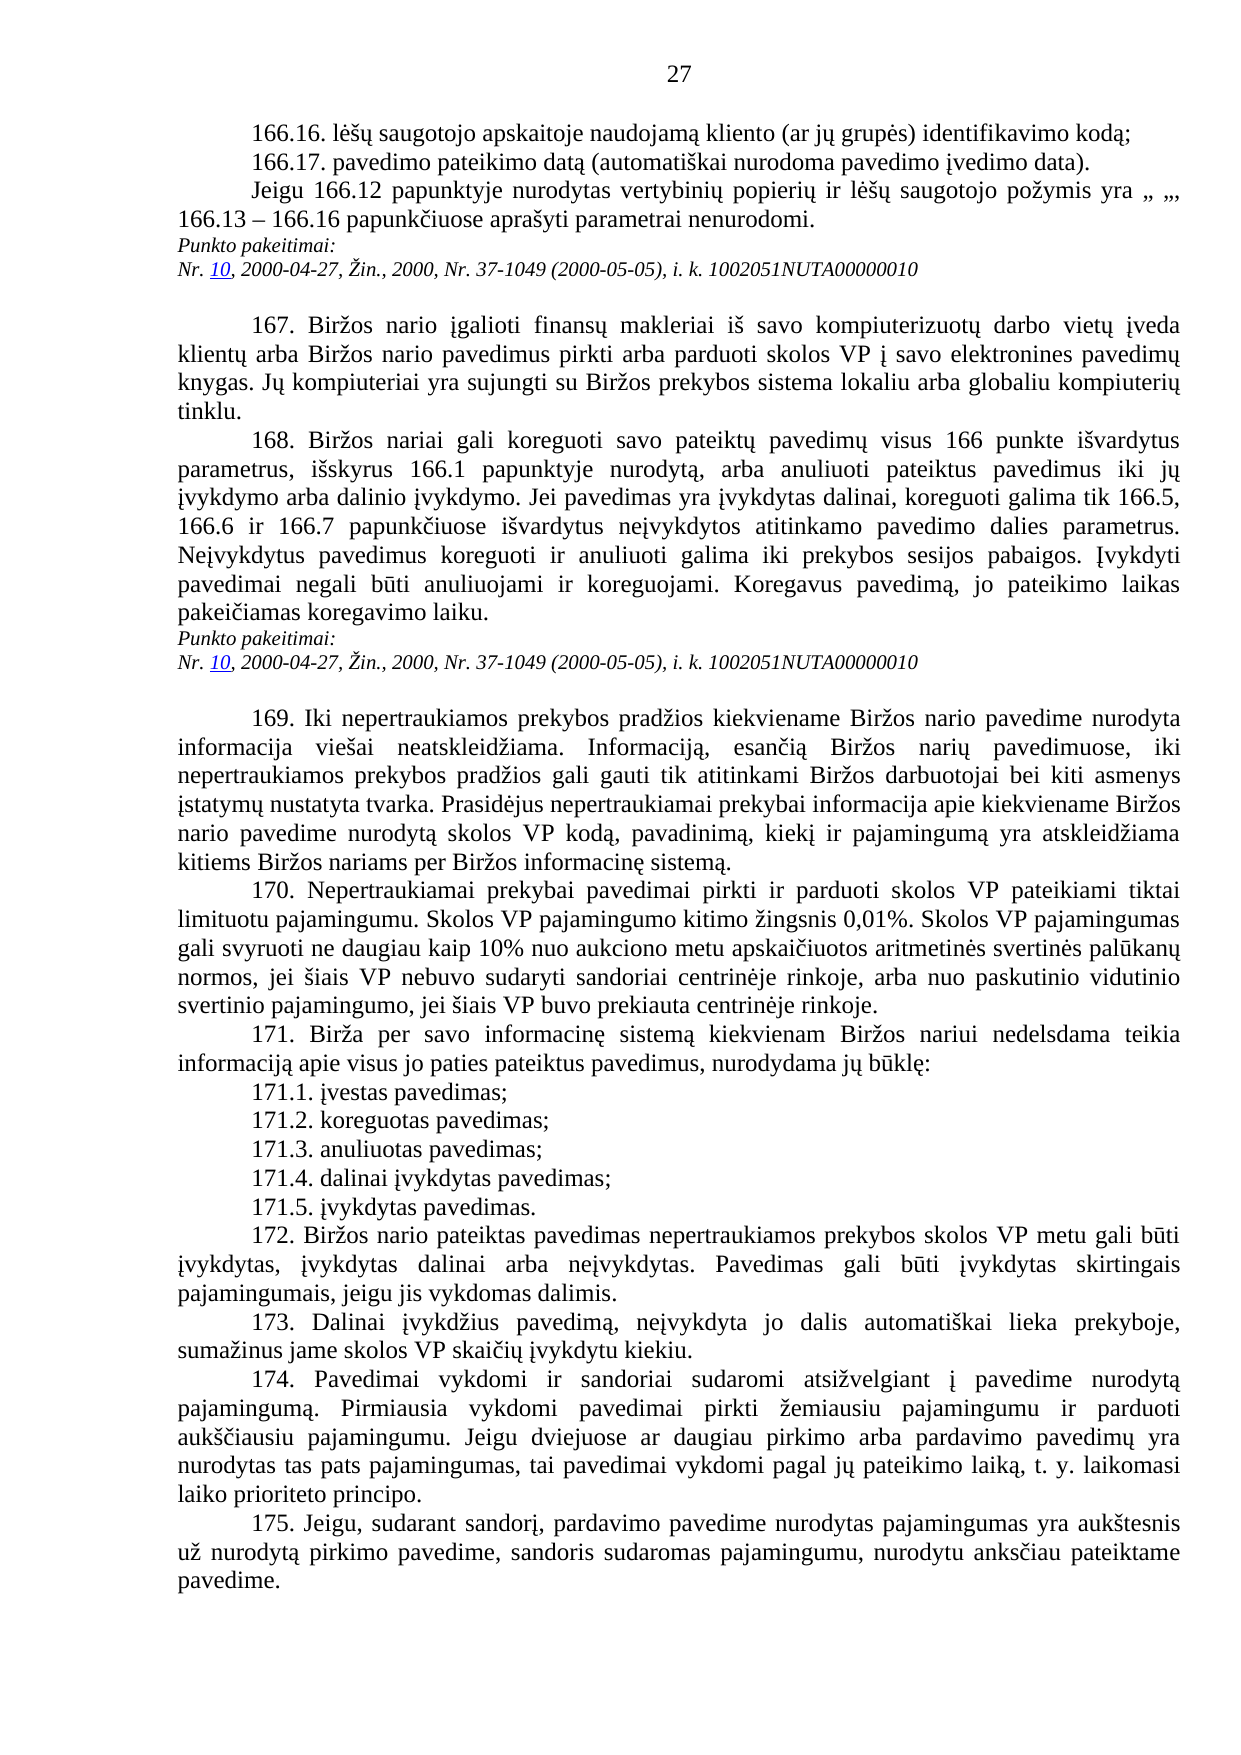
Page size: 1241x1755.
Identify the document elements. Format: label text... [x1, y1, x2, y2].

text 171.1. įvestas pavedimas; [177, 1077, 1181, 1106]
text Punkto pakeitimai: [177, 233, 1181, 257]
text 173. Dalinai įvykdžius pavedimą, neįvykdyta jo dalis automatiškai lieka prekyboje, sumažinus jame skolos VP skaičių įvykdytu kiekiu. [177, 1307, 1181, 1364]
text 166.17. pavedimo pateikimo datą (automatiškai nurodoma pavedimo įvedimo data). [177, 147, 1181, 176]
text 171.3. anuliuotas pavedimas; [177, 1134, 1181, 1163]
text 172. Biržos nario pateiktas pavedimas nepertraukiamos prekybos skolos VP metu gali būti įvykdytas, įvykdytas dalinai arba neįvykdytas. Pavedimas gali būti įvykdytas skirtingais pajamingumais, jeigu jis vykdomas dalimis. [177, 1221, 1181, 1307]
text Nr. 10, 2000-04-27, Žin., 2000, Nr. 37-1049 (2000-05-05), i. k. 1002051NUTA00000010 [177, 650, 1181, 674]
text 170. Nepertraukiamai prekybai pavedimai pirkti ir parduoti skolos VP pateikiami tiktai limituotu pajamingumu. Skolos VP pajamingumo kitimo žingsnis 0,01%. Skolos VP pajamingumas gali svyruoti ne daugiau kaip 10% nuo aukciono metu apskaičiuotos aritmetinės svertinės palūkanų normos, jei šiais VP nebuvo sudaryti sandoriai centrinėje rinkoje, arba nuo paskutinio vidutinio svertinio pajamingumo, jei šiais VP buvo prekiauta centrinėje rinkoje. [177, 876, 1181, 1019]
text 171. Birža per savo informacinę sistemą kiekvienam Biržos nariui nedelsdama teikia informaciją apie visus jo paties pateiktus pavedimus, nurodydama jų būklę: [177, 1019, 1181, 1077]
text 171.4. dalinai įvykdytas pavedimas; [177, 1163, 1181, 1192]
text 171.2. koreguotas pavedimas; [177, 1106, 1181, 1134]
text 168. Biržos nariai gali koreguoti savo pateiktų pavedimų visus 166 punkte išvardytus parametrus, išskyrus 166.1 papunktyje nurodytą, arba anuliuoti pateiktus pavedimus iki jų įvykdymo arba dalinio įvykdymo. Jei pavedimas yra įvykdytas dalinai, koreguoti galima tik 166.5, 166.6 ir 166.7 papunkčiuose išvardytus neįvykdytos atitinkamo pavedimo dalies parametrus. Neįvykdytus pavedimus koreguoti ir anuliuoti galima iki prekybos sesijos pabaigos. Įvykdyti pavedimai negali būti anuliuojami ir koreguojami. Koregavus pavedimą, jo pateikimo laikas pakeičiamas koregavimo laiku. [177, 425, 1181, 626]
text 175. Jeigu, sudarant sandorį, pardavimo pavedime nurodytas pajamingumas yra aukštesnis už nurodytą pirkimo pavedime, sandoris sudaromas pajamingumu, nurodytu anksčiau pateiktame pavedime. [177, 1508, 1181, 1594]
text Nr. 10, 2000-04-27, Žin., 2000, Nr. 37-1049 (2000-05-05), i. k. 1002051NUTA00000010 [177, 257, 1181, 281]
text 169. Iki nepertraukiamos prekybos pradžios kiekviename Biržos nario pavedime nurodyta informacija viešai neatskleidžiama. Informaciją, esančią Biržos narių pavedimuose, iki nepertraukiamos prekybos pradžios gali gauti tik atitinkami Biržos darbuotojai bei kiti asmenys įstatymų nustatyta tvarka. Prasidėjus nepertraukiamai prekybai informacija apie kiekviename Biržos nario pavedime nurodytą skolos VP kodą, pavadinimą, kiekį ir pajamingumą yra atskleidžiama kitiems Biržos nariams per Biržos informacinę sistemą. [177, 703, 1181, 876]
text 174. Pavedimai vykdomi ir sandoriai sudaromi atsižvelgiant į pavedime nurodytą pajamingumą. Pirmiausia vykdomi pavedimai pirkti žemiausiu pajamingumu ir parduoti aukščiausiu pajamingumu. Jeigu dviejuose ar daugiau pirkimo arba pardavimo pavedimų yra nurodytas tas pats pajamingumas, tai pavedimai vykdomi pagal jų pateikimo laiką, t. y. laikomasi laiko prioriteto principo. [177, 1364, 1181, 1508]
text 167. Biržos nario įgalioti finansų makleriai iš savo kompiuterizuotų darbo vietų įveda klientų arba Biržos nario pavedimus pirkti arba parduoti skolos VP į savo elektronines pavedimų knygas. Jų kompiuteriai yra sujungti su Biržos prekybos sistema lokaliu arba globaliu kompiuterių tinklu. [177, 310, 1181, 425]
text 171.5. įvykdytas pavedimas. [177, 1192, 1181, 1221]
text Jeigu 166.12 papunktyje nurodytas vertybinių popierių ir lėšų saugotojo požymis yra „ „, 166.13 – 166.16 papunkčiuose aprašyti parametrai nenurodomi. [177, 176, 1181, 233]
text 166.16. lėšų saugotojo apskaitoje naudojamą kliento (ar jų grupės) identifikavimo kodą; [177, 118, 1181, 147]
text Punkto pakeitimai: [177, 626, 1181, 650]
